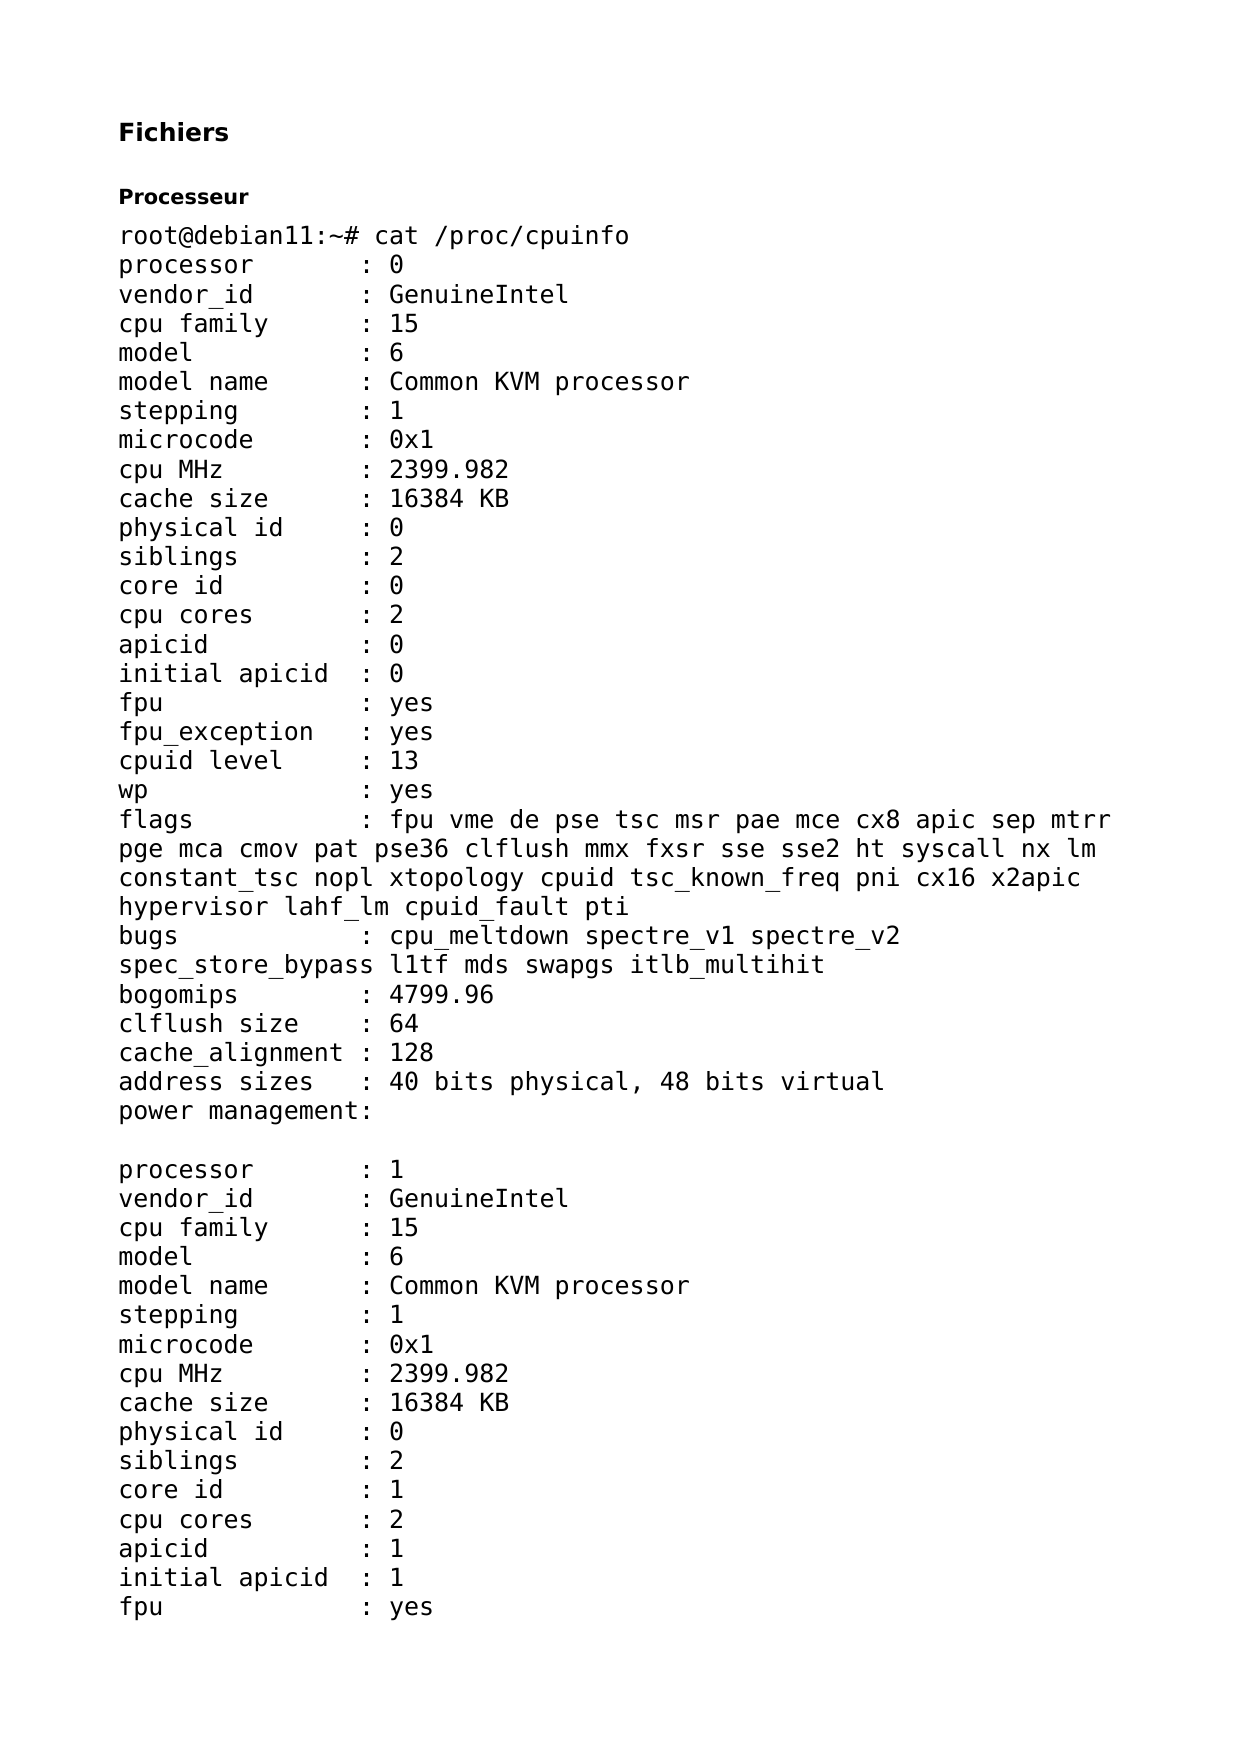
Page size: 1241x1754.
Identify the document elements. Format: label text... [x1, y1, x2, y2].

text root@debian11:~# cat /proc/cpuinfo processor : 0 vendor_id : GenuineIntel cpu family : 15 model : 6 model name : Common KVM processor stepping : 1 microcode : 0x1 cpu MHz : 2399.982 cache size : 16384 KB physical id : 0 siblings : 2 core id : 0 cpu cores : 2 apicid : 0 initial apicid : 0 fpu : yes fpu_exception : yes cpuid level : 13 wp : yes flags : fpu vme de pse tsc msr pae mce cx8 apic sep mtrr pge mca cmov pat pse36 clflush mmx fxsr sse sse2 ht syscall nx lm constant_tsc nopl xtopology cpuid tsc_known_freq pni cx16 x2apic hypervisor lahf_lm cpuid_fault pti bugs : cpu_meltdown spectre_v1 spectre_v2 spec_store_bypass l1tf mds swapgs itlb_multihit bogomips : 4799.96 clflush size : 64 cache_alignment : 128 address sizes : 40 bits physical, 48 bits virtual power management: processor : 1 vendor_id : GenuineIntel cpu family : 15 model : 6 model name : Common KVM processor stepping : 1 microcode : 0x1 cpu MHz : 2399.982 cache size : 16384 KB physical id : 0 siblings : 2 core id : 1 cpu cores : 2 apicid : 1 initial apicid : 1 fpu : yes [118, 222, 1122, 1622]
subtitle Fichiers [118, 118, 1122, 147]
subtitle Processeur [118, 185, 1122, 209]
